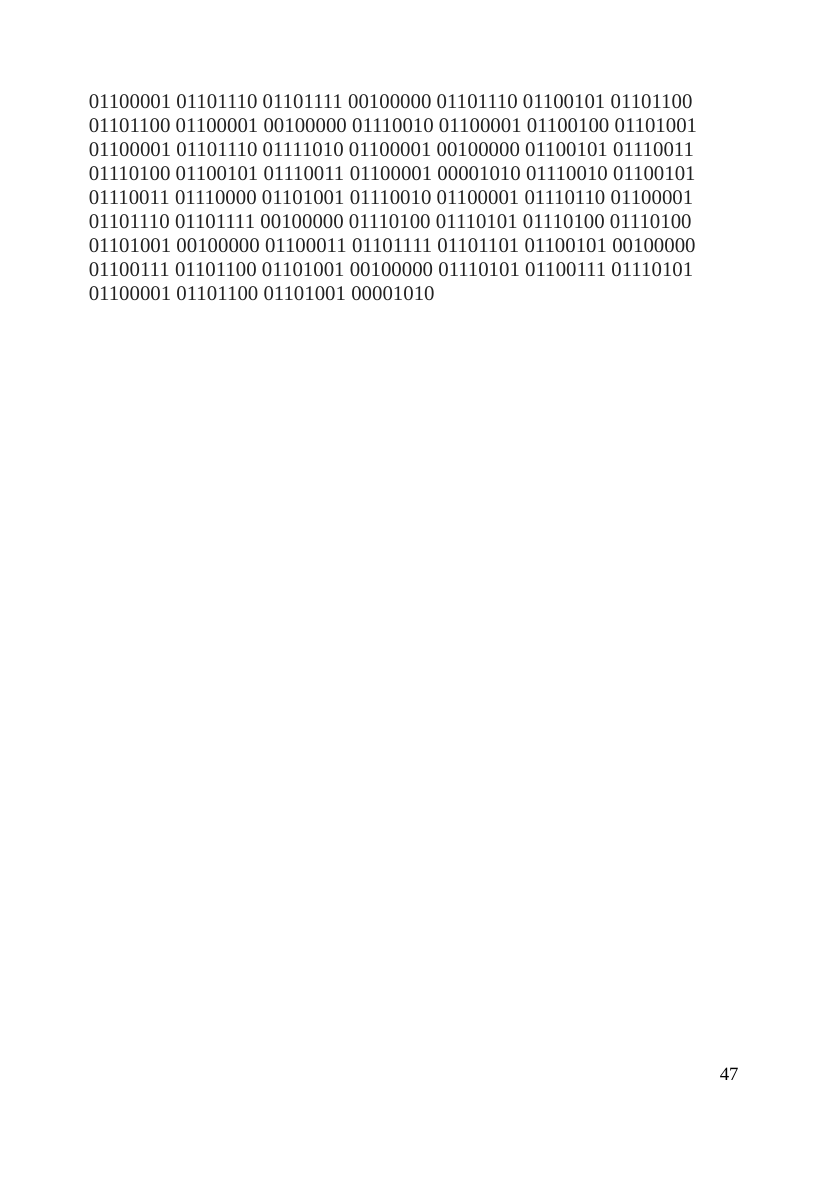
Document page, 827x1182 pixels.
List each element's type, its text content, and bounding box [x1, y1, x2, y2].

text 01100001 01101110 01101111 00100000 01101110 01100101 01101100 01101100 01100001 00100000 01110010 01100001 01100100 01101001 01100001 01101110 01111010 01100001 00100000 01100101 01110011 01110100 01100101 01110011 01100001 00001010 01110010 01100101 01110011 01110000 01101001 01110010 01100001 01110110 01100001 01101110 01101111 00100000 01110100 01110101 01110100 01110100 01101001 00100000 01100011 01101111 01101101 01100101 00100000 01100111 01101100 01101001 00100000 01110101 01100111 01110101 01100001 01101100 01101001 00001010 [88, 88, 738, 305]
